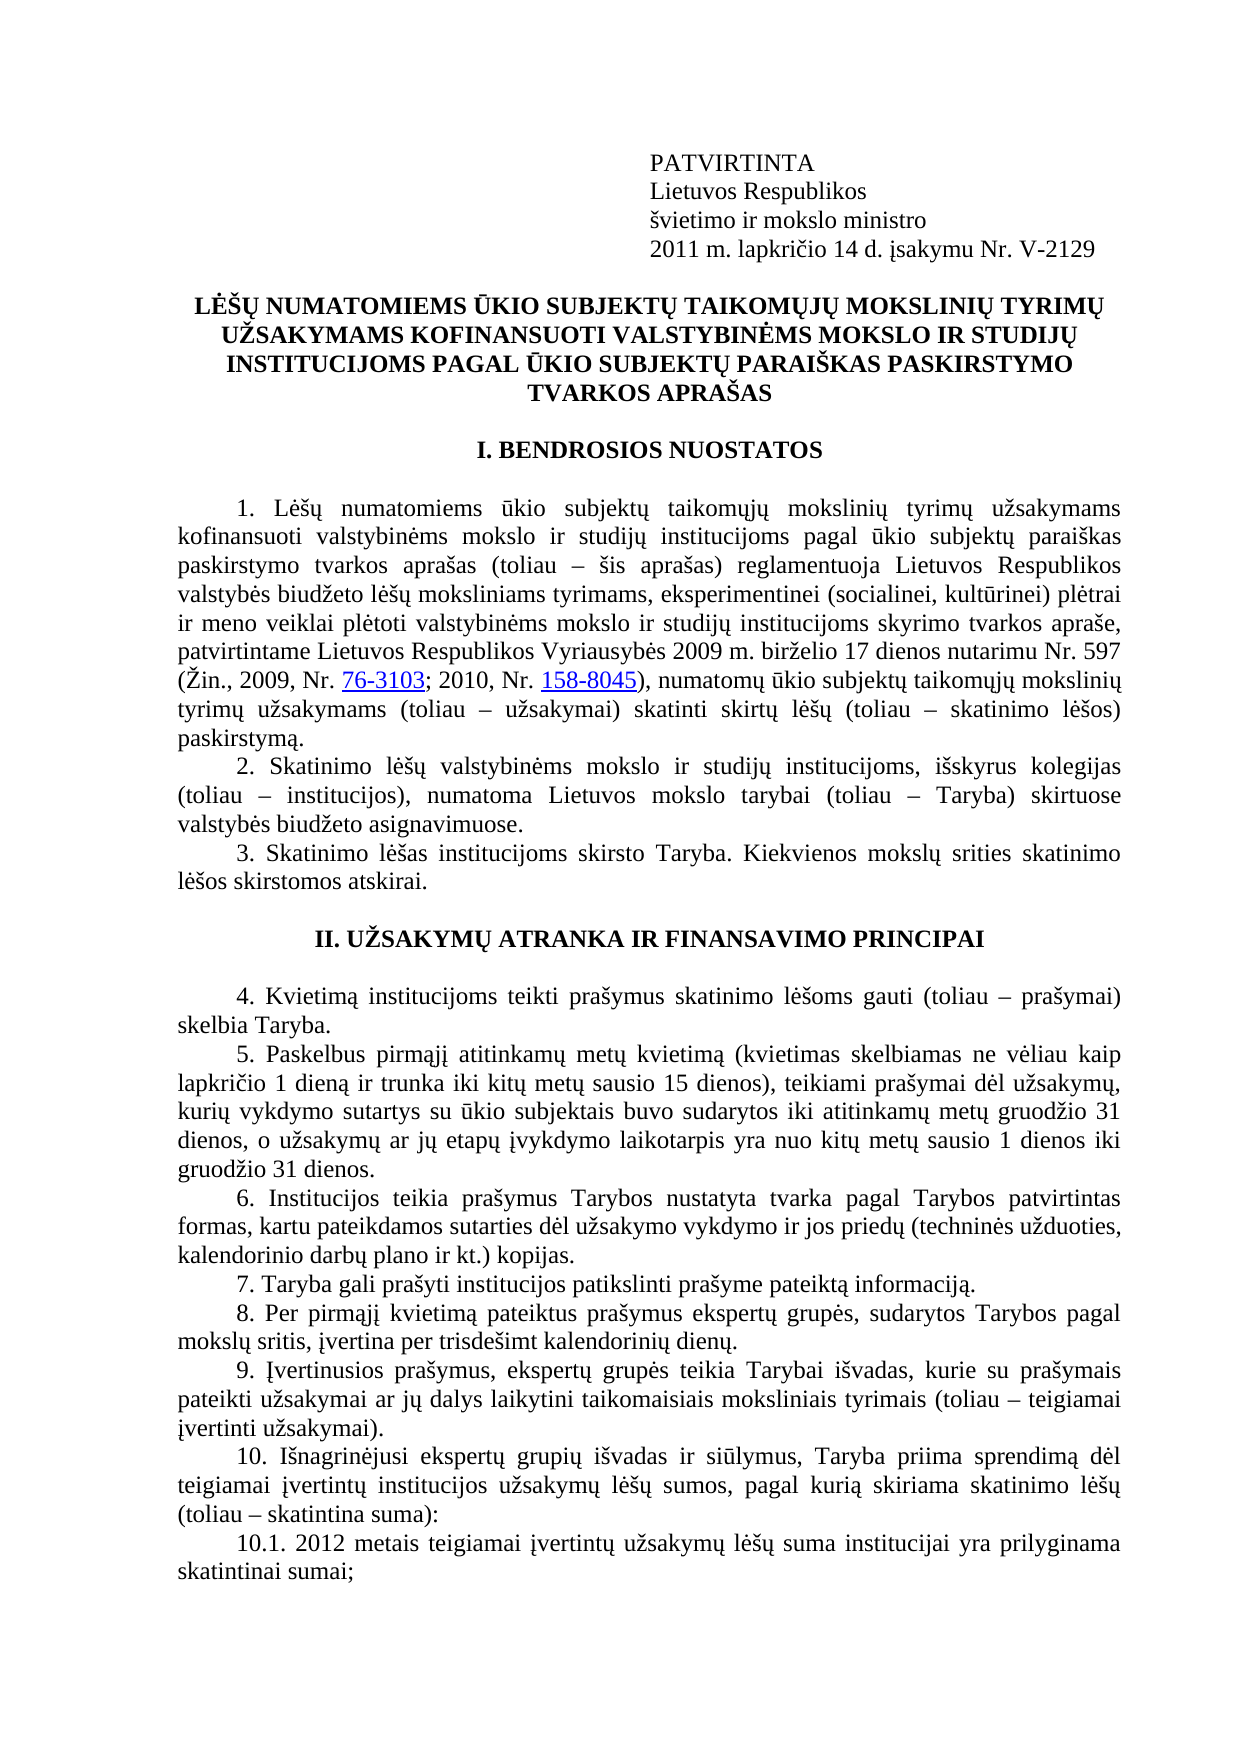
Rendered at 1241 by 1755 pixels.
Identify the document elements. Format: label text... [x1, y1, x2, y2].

text 10.1. 2012 metais teigiamai įvertintų užsakymų lėšų suma institucijai yra prilyginama skatintinai sumai; [177, 1528, 1122, 1585]
text Lietuvos Respublikos [649, 176, 1122, 205]
text 2. Skatinimo lėšų valstybinėms mokslo ir studijų institucijoms, išskyrus kolegijas (toliau – institucijos), numatoma Lietuvos mokslo tarybai (toliau – Taryba) skirtuose valstybės biudžeto asignavimuose. [177, 751, 1122, 838]
text 7. Taryba gali prašyti institucijos patikslinti prašyme pateiktą informaciją. [177, 1269, 1122, 1298]
text 1. Lėšų numatomiems ūkio subjektų taikomųjų mokslinių tyrimų užsakymams kofinansuoti valstybinėms mokslo ir studijų institucijoms pagal ūkio subjektų paraiškas paskirstymo tvarkos aprašas (toliau – šis aprašas) reglamentuoja Lietuvos Respublikos valstybės biudžeto lėšų moksliniams tyrimams, eksperimentinei (socialinei, kultūrinei) plėtrai ir meno veiklai plėtoti valstybinėms mokslo ir studijų institucijoms skyrimo tvarkos apraše, patvirtintame Lietuvos Respublikos Vyriausybės 2009 m. birželio 17 dienos nutarimu Nr. 597 (Žin., 2009, Nr. 76-3103; 2010, Nr. 158-8045), numatomų ūkio subjektų taikomųjų mokslinių tyrimų užsakymams (toliau – užsakymai) skatinti skirtų lėšų (toliau – skatinimo lėšos) paskirstymą. [177, 493, 1122, 751]
text 8. Per pirmąjį kvietimą pateiktus prašymus ekspertų grupės, sudarytos Tarybos pagal mokslų sritis, įvertina per trisdešimt kalendorinių dienų. [177, 1298, 1122, 1355]
text 9. Įvertinusios prašymus, ekspertų grupės teikia Tarybai išvadas, kurie su prašymais pateikti užsakymai ar jų dalys laikytini taikomaisiais moksliniais tyrimais (toliau – teigiamai įvertinti užsakymai). [177, 1355, 1122, 1441]
text 10. Išnagrinėjusi ekspertų grupių išvadas ir siūlymus, Taryba priima sprendimą dėl teigiamai įvertintų institucijos užsakymų lėšų sumos, pagal kurią skiriama skatinimo lėšų (toliau – skatintina suma): [177, 1441, 1122, 1528]
text 3. Skatinimo lėšas institucijoms skirsto Taryba. Kiekvienos mokslų srities skatinimo lėšos skirstomos atskirai. [177, 838, 1122, 895]
text I. BENDROSIOS NUOSTATOS [177, 435, 1122, 464]
text PATVIRTINTA [649, 148, 1122, 176]
text 2011 m. lapkričio 14 d. įsakymu Nr. V-2129 [649, 234, 1122, 263]
text švietimo ir mokslo ministro [649, 205, 1122, 234]
text 6. Institucijos teikia prašymus Tarybos nustatyta tvarka pagal Tarybos patvirtintas formas, kartu pateikdamos sutarties dėl užsakymo vykdymo ir jos priedų (techninės užduoties, kalendorinio darbų plano ir kt.) kopijas. [177, 1183, 1122, 1269]
text 4. Kvietimą institucijoms teikti prašymus skatinimo lėšoms gauti (toliau – prašymai) skelbia Taryba. [177, 981, 1122, 1039]
text 5. Paskelbus pirmąjį atitinkamų metų kvietimą (kvietimas skelbiamas ne vėliau kaip lapkričio 1 dieną ir trunka iki kitų metų sausio 15 dienos), teikiami prašymai dėl užsakymų, kurių vykdymo sutartys su ūkio subjektais buvo sudarytos iki atitinkamų metų gruodžio 31 dienos, o užsakymų ar jų etapų įvykdymo laikotarpis yra nuo kitų metų sausio 1 dienos iki gruodžio 31 dienos. [177, 1039, 1122, 1183]
text II. UŽSAKYMŲ ATRANKA IR FINANSAVIMO PRINCIPAI [177, 924, 1122, 953]
text LĖŠŲ NUMATOMIEMS ŪKIO SUBJEKTŲ TAIKOMŲJŲ MOKSLINIŲ TYRIMŲ UŽSAKYMAMS KOFINANSUOTI VALSTYBINĖMS MOKSLO IR STUDIJŲ INSTITUCIJOMS PAGAL ŪKIO SUBJEKTŲ PARAIŠKAS PASKIRSTYMO TVARKOS APRAŠAS [177, 291, 1122, 406]
